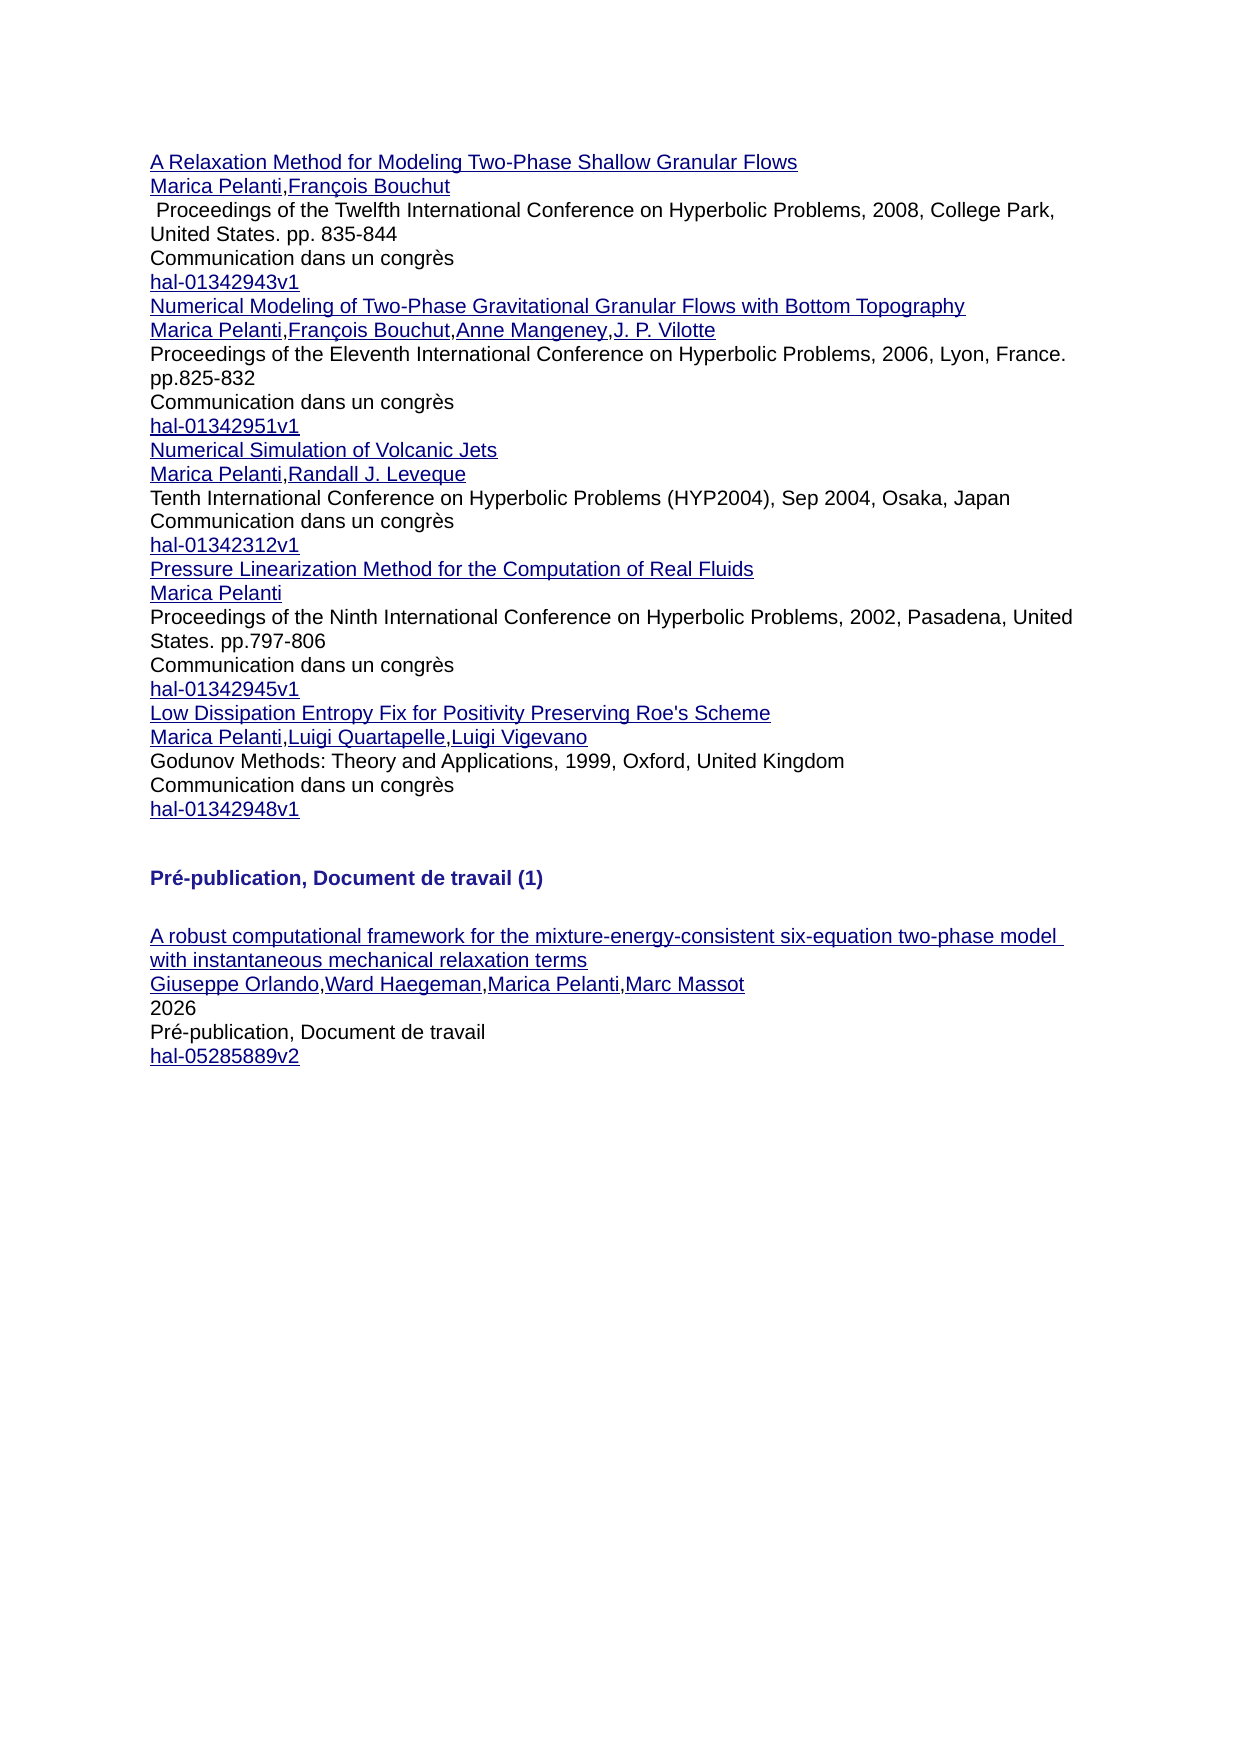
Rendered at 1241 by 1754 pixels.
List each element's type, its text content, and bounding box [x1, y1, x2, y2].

table_cell Pressure Linearization Method for the Computation of Real Fluids Marica Pelanti Proceedings of the Ninth International Conference on Hyperbolic Problems, 2002, Pasadena, United States. pp.797-806 Communication dans un congrès hal-01342945v1 [150, 557, 1090, 701]
subtitle Pré-publication, Document de travail (1) [150, 866, 1090, 889]
table_header A robust computational framework for the mixture-energy-consistent six-equation two-phase model with instantaneous mechanical relaxation terms Giuseppe Orlando,Ward Haegeman,Marica Pelanti,Marc Massot 2026 Pré-publication, Document de travail hal-05285889v2 [150, 924, 1090, 1068]
table_cell Numerical Simulation of Volcanic Jets Marica Pelanti,Randall J. Leveque Tenth International Conference on Hyperbolic Problems (HYP2004), Sep 2004, Osaka, Japan Communication dans un congrès hal-01342312v1 [150, 438, 1090, 557]
table_cell Numerical Modeling of Two-Phase Gravitational Granular Flows with Bottom Topography Marica Pelanti,François Bouchut,Anne Mangeney,J. P. Vilotte Proceedings of the Eleventh International Conference on Hyperbolic Problems, 2006, Lyon, France. pp.825-832 Communication dans un congrès hal-01342951v1 [150, 294, 1090, 437]
table_cell Low Dissipation Entropy Fix for Positivity Preserving Roe's Scheme Marica Pelanti,Luigi Quartapelle,Luigi Vigevano Godunov Methods: Theory and Applications, 1999, Oxford, United Kingdom Communication dans un congrès hal-01342948v1 [150, 701, 1090, 821]
table_cell A Relaxation Method for Modeling Two-Phase Shallow Granular Flows Marica Pelanti,François Bouchut Proceedings of the Twelfth International Conference on Hyperbolic Problems, 2008, College Park, United States. pp. 835-844 Communication dans un congrès hal-01342943v1 [150, 150, 1090, 294]
